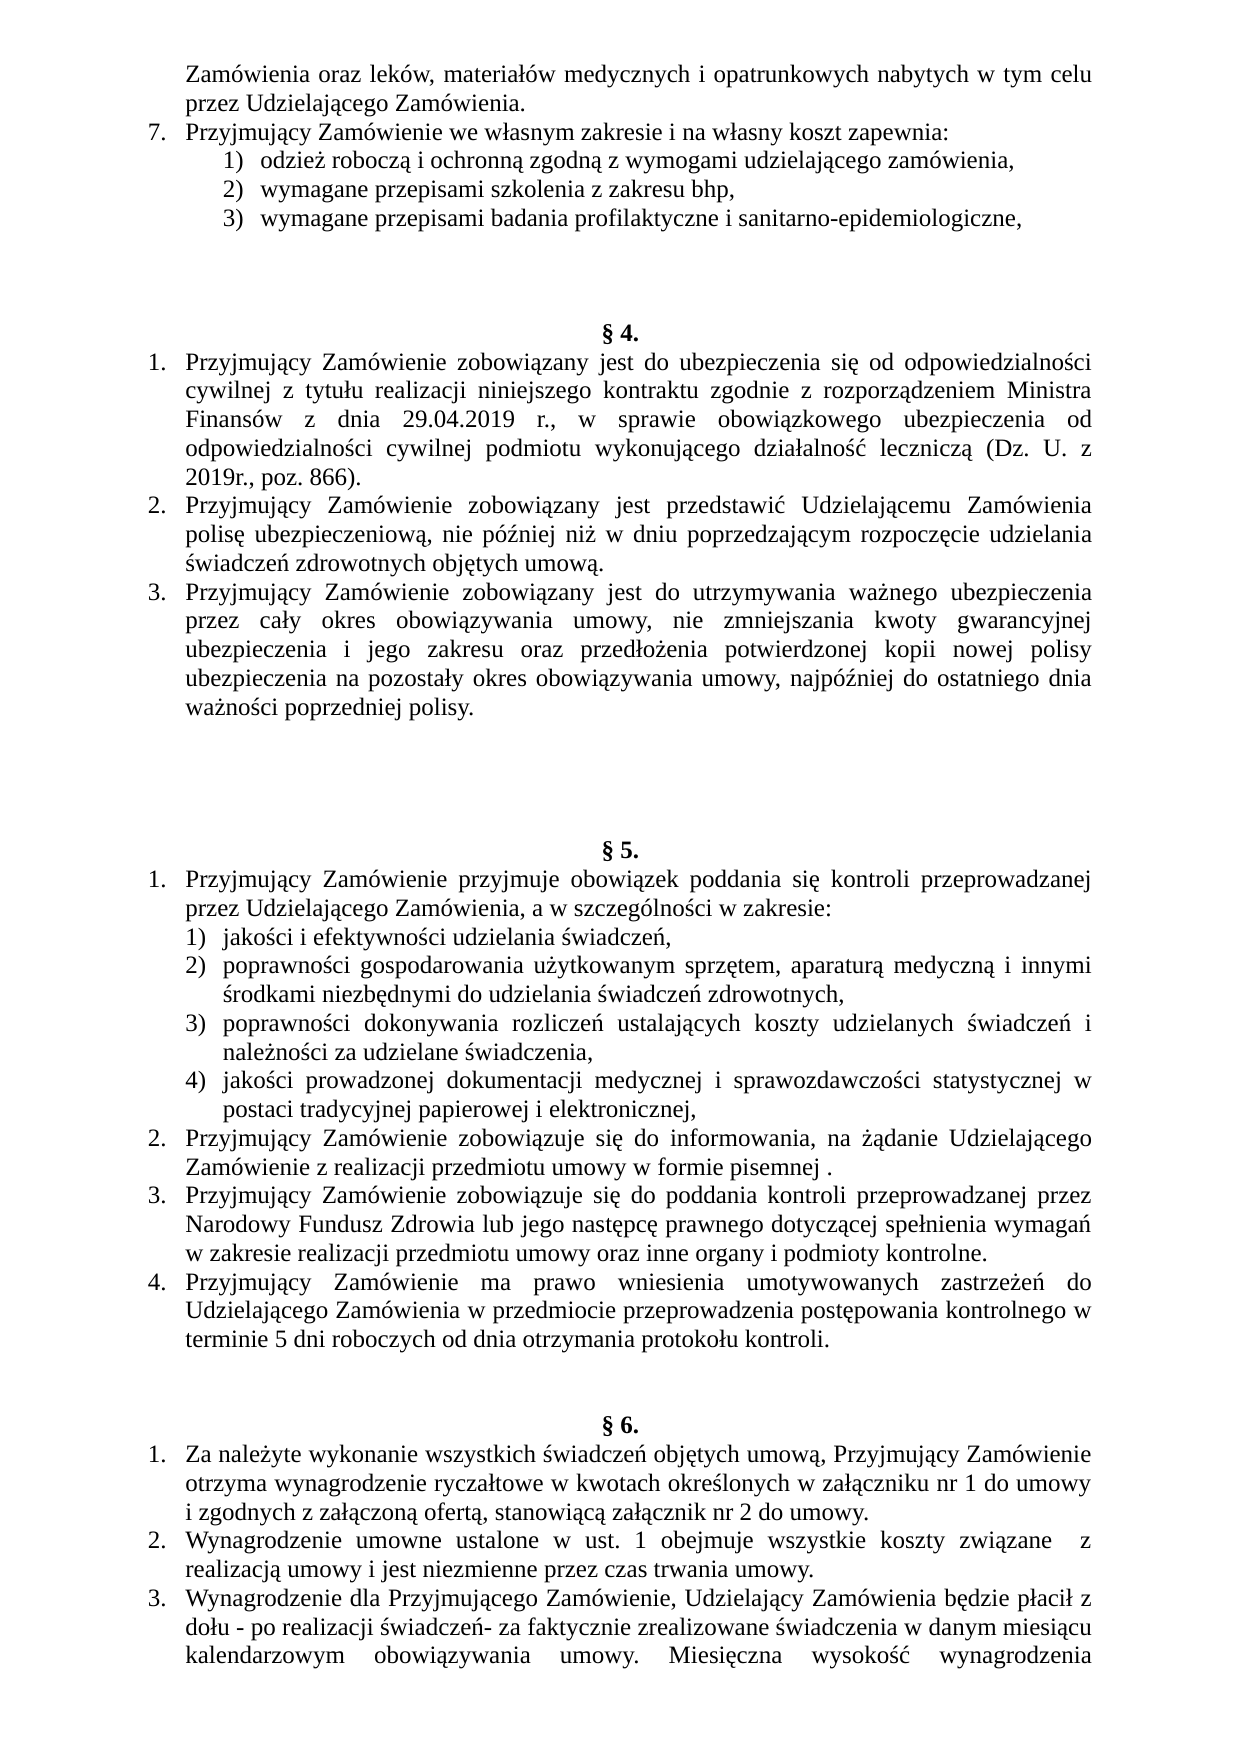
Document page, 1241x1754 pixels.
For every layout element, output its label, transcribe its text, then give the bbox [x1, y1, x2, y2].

list Przyjmujący Zamówienie ma prawo wniesienia umotywowanych zastrzeżeń do Udzielającego Zamówienia w przedmiocie przeprowadzenia postępowania kontrolnego w terminie 5 dni roboczych od dnia otrzymania protokołu kontroli. [148, 1267, 1092, 1353]
list Za należyte wykonanie wszystkich świadczeń objętych umową, Przyjmujący Zamówienie otrzyma wynagrodzenie ryczałtowe w kwotach określonych w załączniku nr 1 do umowy i zgodnych z załączoną ofertą, stanowiącą załącznik nr 2 do umowy. [148, 1439, 1092, 1525]
list poprawności gospodarowania użytkowanym sprzętem, aparaturą medyczną i innymi środkami niezbędnymi do udzielania świadczeń zdrowotnych, [185, 950, 1092, 1008]
list Przyjmujący Zamówienie zobowiązuje się do informowania, na żądanie Udzielającego Zamówienie z realizacji przedmiotu umowy w formie pisemnej . [148, 1123, 1092, 1180]
list Przyjmujący Zamówienie zobowiązuje się do poddania kontroli przeprowadzanej przez Narodowy Fundusz Zdrowia lub jego następcę prawnego dotyczącej spełnienia wymagań w zakresie realizacji przedmiotu umowy oraz inne organy i podmioty kontrolne. [148, 1180, 1092, 1267]
list Przyjmujący Zamówienie zobowiązany jest do utrzymywania ważnego ubezpieczenia przez cały okres obowiązywania umowy, nie zmniejszania kwoty gwarancyjnej ubezpieczenia i jego zakresu oraz przedłożenia potwierdzonej kopii nowej polisy ubezpieczenia na pozostały okres obowiązywania umowy, najpóźniej do ostatniego dnia ważności poprzedniej polisy. [148, 577, 1092, 720]
list Przyjmujący Zamówienie zobowiązany jest do ubezpieczenia się od odpowiedzialności cywilnej z tytułu realizacji niniejszego kontraktu zgodnie z rozporządzeniem Ministra Finansów z dnia 29.04.2019 r., w sprawie obowiązkowego ubezpieczenia od odpowiedzialności cywilnej podmiotu wykonującego działalność leczniczą (Dz. U. z 2019r., poz. 866). [148, 347, 1092, 490]
text § 4. [148, 318, 1092, 347]
list Wynagrodzenie umowne ustalone w ust. 1 obejmuje wszystkie koszty związane z realizacją umowy i jest niezmienne przez czas trwania umowy. [148, 1525, 1092, 1583]
list Wynagrodzenie dla Przyjmującego Zamówienie, Udzielający Zamówienia będzie płacił z dołu - po realizacji świadczeń- za faktycznie zrealizowane świadczenia w danym miesiącu kalendarzowym obowiązywania umowy. Miesięczna wysokość wynagrodzenia [148, 1583, 1092, 1669]
list jakości i efektywności udzielania świadczeń, [185, 922, 1092, 950]
list jakości prowadzonej dokumentacji medycznej i sprawozdawczości statystycznej w postaci tradycyjnej papierowej i elektronicznej, [185, 1065, 1092, 1123]
list Zamówienia oraz leków, materiałów medycznych i opatrunkowych nabytych w tym celu przez Udzielającego Zamówienia. [148, 59, 1092, 117]
list wymagane przepisami szkolenia z zakresu bhp, [223, 174, 1092, 203]
list Przyjmujący Zamówienie zobowiązany jest przedstawić Udzielającemu Zamówienia polisę ubezpieczeniową, nie później niż w dniu poprzedzającym rozpoczęcie udzielania świadczeń zdrowotnych objętych umową. [148, 490, 1092, 577]
list poprawności dokonywania rozliczeń ustalających koszty udzielanych świadczeń i należności za udzielane świadczenia, [185, 1008, 1092, 1065]
list wymagane przepisami badania profilaktyczne i sanitarno-epidemiologiczne, [223, 203, 1092, 232]
text § 5. [148, 835, 1092, 864]
list Przyjmujący Zamówienie we własnym zakresie i na własny koszt zapewnia: [148, 117, 1092, 145]
list odzież roboczą i ochronną zgodną z wymogami udzielającego zamówienia, [223, 145, 1092, 174]
list Przyjmujący Zamówienie przyjmuje obowiązek poddania się kontroli przeprowadzanej przez Udzielającego Zamówienia, a w szczególności w zakresie: [148, 864, 1092, 922]
text § 6. [148, 1410, 1092, 1439]
